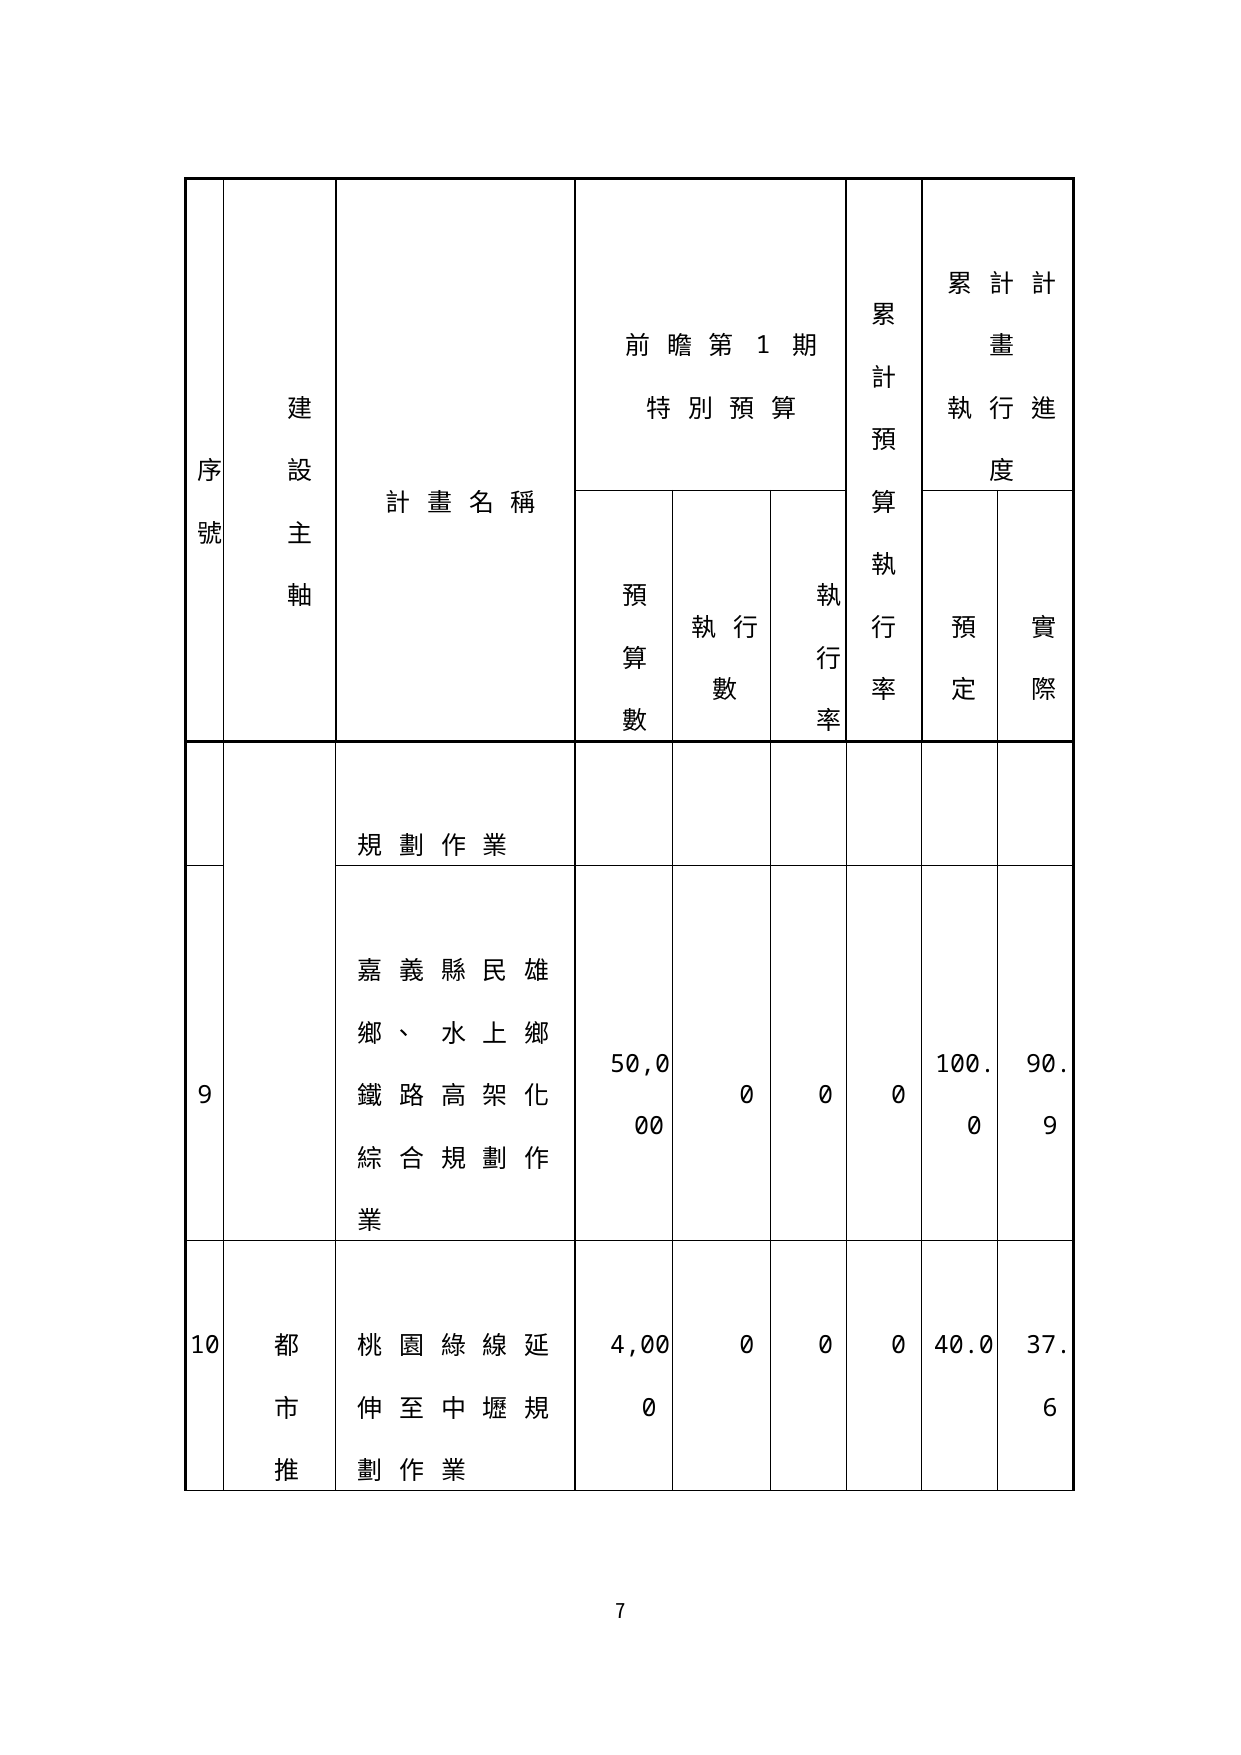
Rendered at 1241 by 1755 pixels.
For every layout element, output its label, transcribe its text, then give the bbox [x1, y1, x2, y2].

table_cell [673, 743, 770, 865]
table_cell 9 [187, 866, 223, 1240]
table_cell 嘉義縣民雄鄉、水上鄉鐵路高架化綜合規劃作業 [336, 866, 574, 1240]
table_cell 90.9 [998, 866, 1072, 1240]
table_cell 0 [771, 1241, 846, 1490]
table_cell 0 [771, 866, 846, 1240]
table_cell 執行數 [673, 491, 770, 740]
table_header 建設主軸 [224, 180, 335, 740]
table_header 累計預算執行率 [847, 180, 921, 740]
table_cell 桃園綠線延伸至中壢規劃作業 [336, 1241, 574, 1490]
table_cell 4,000 [576, 1241, 672, 1490]
table_cell 0 [673, 1241, 770, 1490]
table_cell 0 [847, 1241, 921, 1490]
table_cell [847, 743, 921, 865]
table_cell 10 [187, 1241, 223, 1490]
table_cell 都市推 [224, 1241, 335, 1490]
table_cell [998, 743, 1072, 865]
table_cell 40.0 [922, 1241, 997, 1490]
table_cell 0 [673, 866, 770, 1240]
table_cell 100.0 [922, 866, 997, 1240]
table_cell [224, 743, 335, 1240]
table_header 序號 [187, 180, 223, 740]
table_header 計畫名稱 [337, 180, 574, 740]
table_header 前瞻第1期特別預算 [576, 180, 845, 490]
table_cell 預算數 [576, 491, 672, 740]
table_cell 0 [847, 866, 921, 1240]
table_cell 37.6 [998, 1241, 1072, 1490]
table_cell [187, 743, 223, 865]
table_cell 預定 [923, 491, 997, 740]
table_cell [922, 743, 997, 865]
table_cell [576, 743, 672, 865]
table_cell 50,000 [576, 866, 672, 1240]
table_cell 執行率 [771, 491, 845, 740]
table_cell 規劃作業 [336, 743, 574, 865]
table_cell [771, 743, 846, 865]
table_cell 實際 [998, 491, 1072, 740]
table_header 累計計畫 執行進度 [923, 180, 1072, 490]
